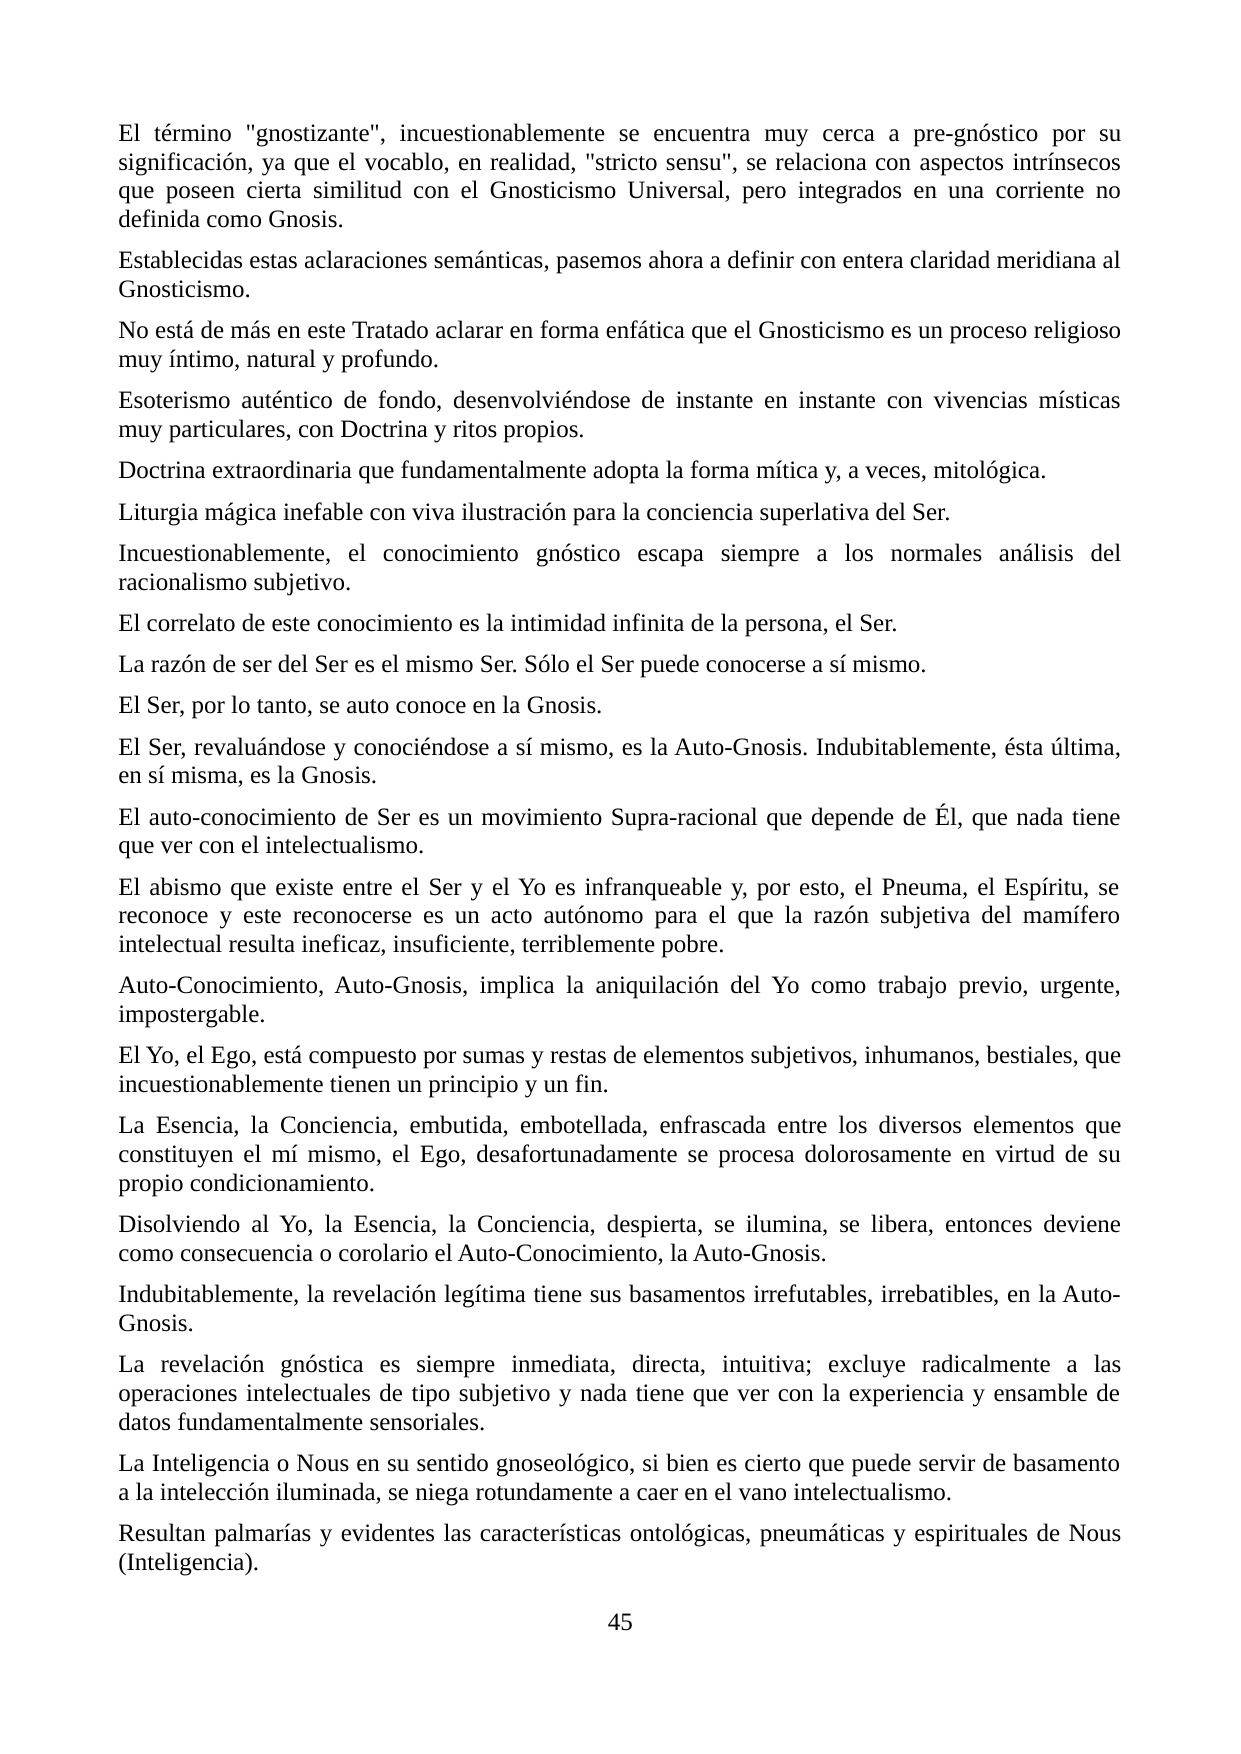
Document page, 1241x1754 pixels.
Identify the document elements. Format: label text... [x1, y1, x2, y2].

text Resultan palmarías y evidentes las características ontológicas, pneumáticas y espirituales de Nous (Inteligencia). [118, 1518, 1122, 1576]
text La Esencia, la Conciencia, embutida, embotellada, enfrascada entre los diversos elementos que constituyen el mí mismo, el Ego, desafortunadamente se procesa dolorosamente en virtud de su propio condicionamiento. [118, 1111, 1122, 1197]
text El Yo, el Ego, está compuesto por sumas y restas de elementos subjetivos, inhumanos, bestiales, que incuestionablemente tienen un principio y un fin. [118, 1041, 1122, 1098]
text El término "gnostizante", incuestionablemente se encuentra muy cerca a pre-gnóstico por su significación, ya que el vocablo, en realidad, "stricto sensu", se relaciona con aspectos intrínsecos que poseen cierta similitud con el Gnosticismo Universal, pero integrados en una corriente no definida como Gnosis. [118, 118, 1122, 233]
text Esoterismo auténtico de fondo, desenvolviéndose de instante en instante con vivencias místicas muy particulares, con Doctrina y ritos propios. [118, 386, 1122, 443]
text Incuestionablemente, el conocimiento gnóstico escapa siempre a los normales análisis del racionalismo subjetivo. [118, 538, 1122, 596]
text El abismo que existe entre el Ser y el Yo es infranqueable y, por esto, el Pneuma, el Espíritu, se reconoce y este reconocerse es un acto autónomo para el que la razón subjetiva del mamífero intelectual resulta ineficaz, insuficiente, terriblemente pobre. [118, 872, 1122, 958]
text Establecidas estas aclaraciones semánticas, pasemos ahora a definir con entera claridad meridiana al Gnosticismo. [118, 246, 1122, 303]
text Disolviendo al Yo, la Esencia, la Conciencia, despierta, se ilumina, se libera, entonces deviene como consecuencia o corolario el Auto-Conocimiento, la Auto-Gnosis. [118, 1209, 1122, 1267]
text El Ser, revaluándose y conociéndose a sí mismo, es la Auto-Gnosis. Indubitablemente, ésta última, en sí misma, es la Gnosis. [118, 732, 1122, 789]
text No está de más en este Tratado aclarar en forma enfática que el Gnosticismo es un proceso religioso muy íntimo, natural y profundo. [118, 316, 1122, 373]
text Liturgia mágica inefable con viva ilustración para la conciencia superlativa del Ser. [118, 497, 1122, 526]
text La Inteligencia o Nous en su sentido gnoseológico, si bien es cierto que puede servir de basamento a la intelección iluminada, se niega rotundamente a caer en el vano intelectualismo. [118, 1448, 1122, 1506]
text Doctrina extraordinaria que fundamentalmente adopta la forma mítica y, a veces, mitológica. [118, 456, 1122, 484]
text La razón de ser del Ser es el mismo Ser. Sólo el Ser puede conocerse a sí mismo. [118, 649, 1122, 678]
text Indubitablemente, la revelación legítima tiene sus basamentos irrefutables, irrebatibles, en la Auto-Gnosis. [118, 1279, 1122, 1337]
text El correlato de este conocimiento es la intimidad infinita de la persona, el Ser. [118, 608, 1122, 637]
text El auto-conocimiento de Ser es un movimiento Supra-racional que depende de Él, que nada tiene que ver con el intelectualismo. [118, 802, 1122, 859]
text Auto-Conocimiento, Auto-Gnosis, implica la aniquilación del Yo como trabajo previo, urgente, impostergable. [118, 971, 1122, 1028]
text La revelación gnóstica es siempre inmediata, directa, intuitiva; excluye radicalmente a las operaciones intelectuales de tipo subjetivo y nada tiene que ver con la experiencia y ensamble de datos fundamentalmente sensoriales. [118, 1349, 1122, 1436]
text El Ser, por lo tanto, se auto conoce en la Gnosis. [118, 691, 1122, 719]
